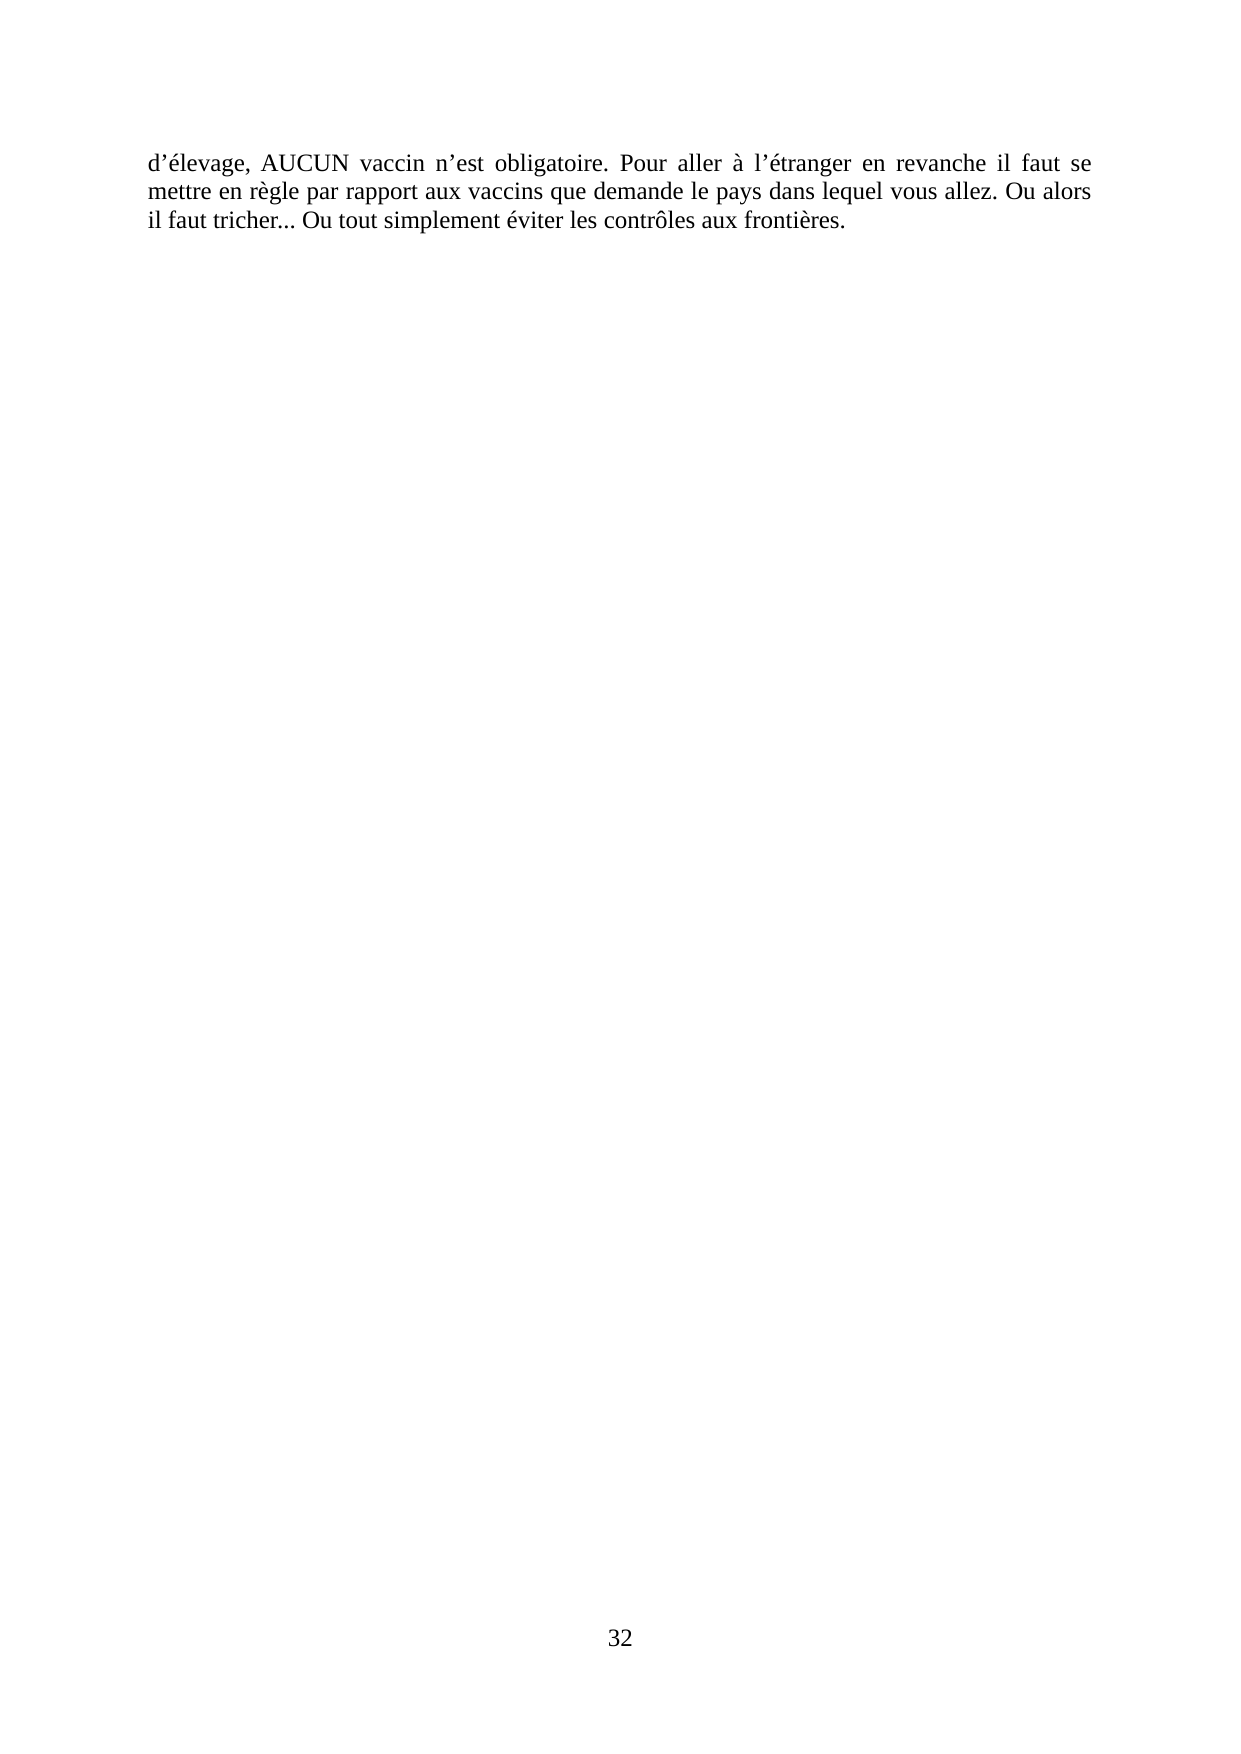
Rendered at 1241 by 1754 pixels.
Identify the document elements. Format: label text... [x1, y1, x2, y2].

text d’élevage, AUCUN vaccin n’est obligatoire. Pour aller à l’étranger en revanche il faut se mettre en règle par rapport aux vaccins que demande le pays dans lequel vous allez. Ou alors il faut tricher... Ou tout simplement éviter les contrôles aux frontières. [148, 148, 1093, 234]
